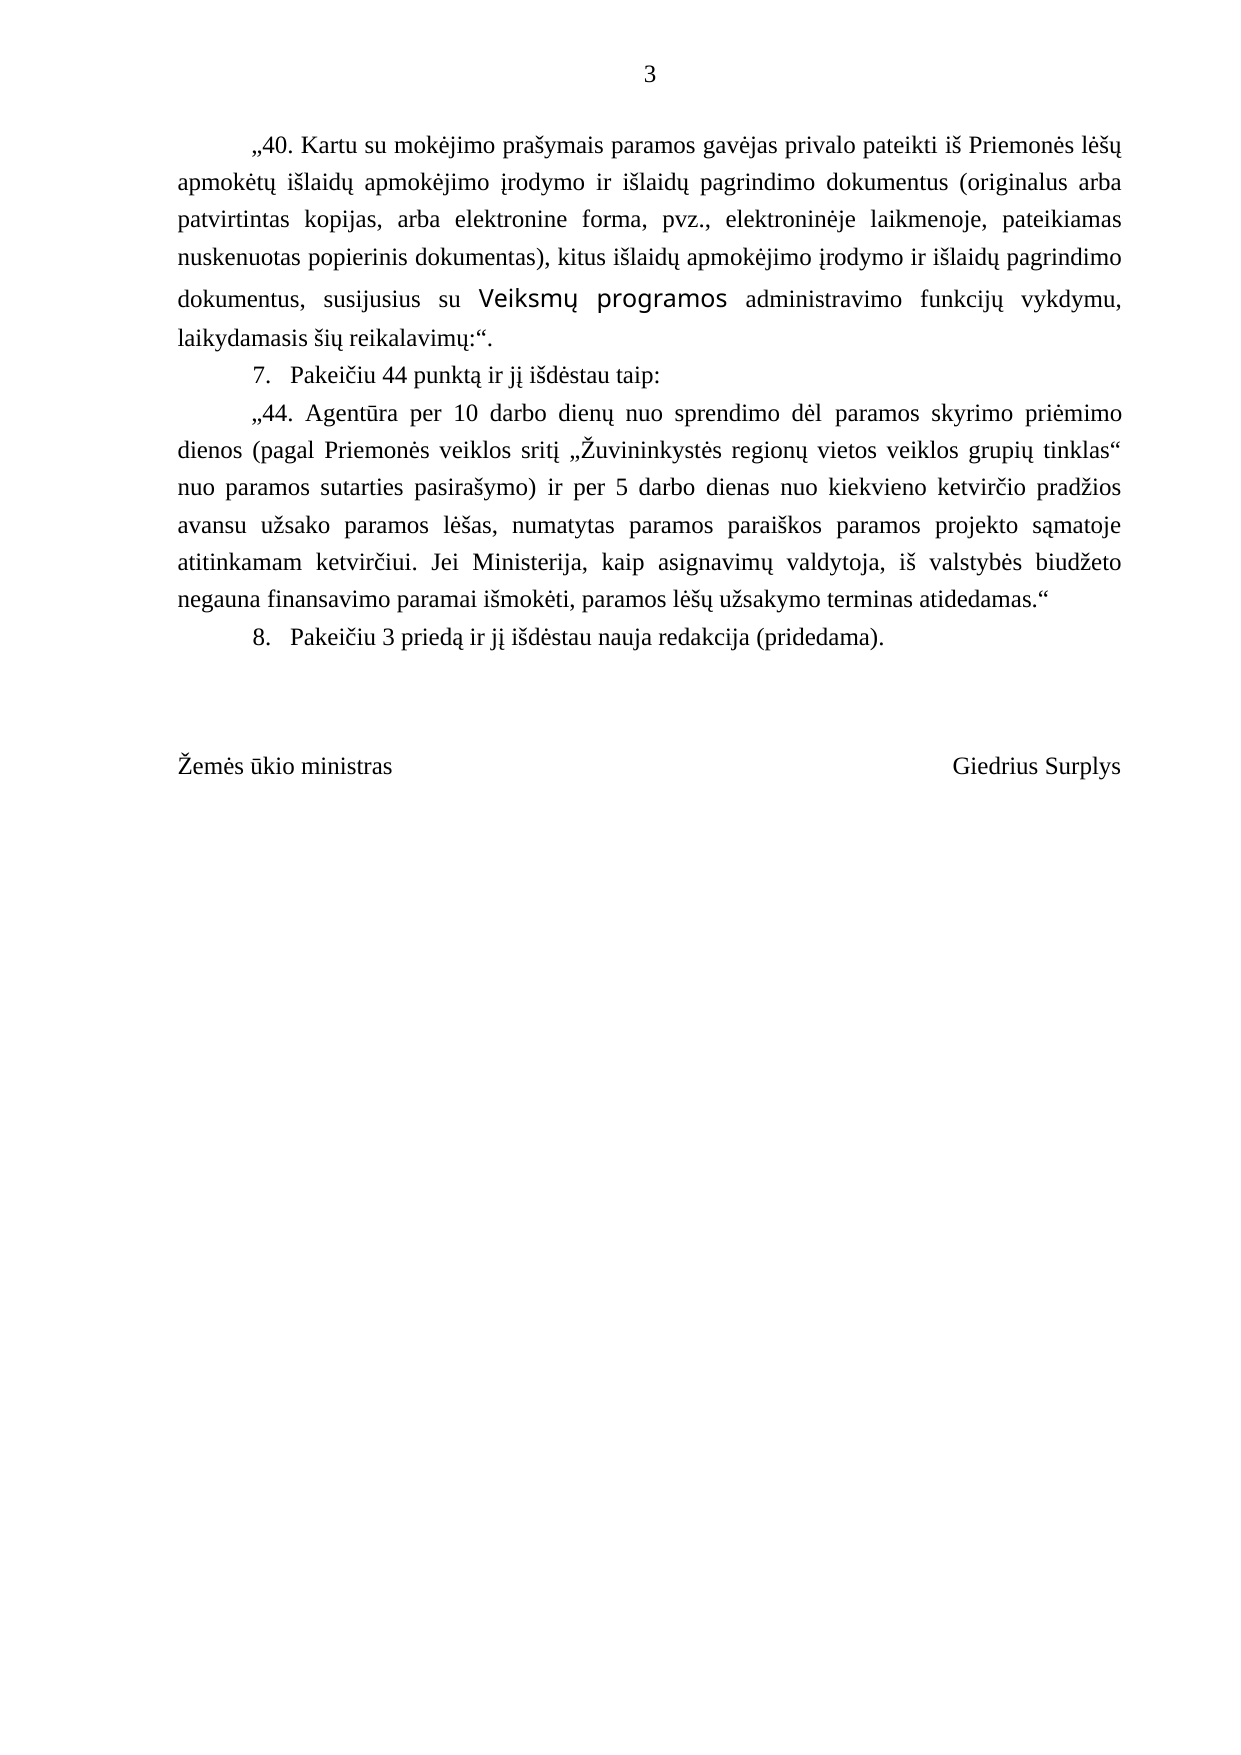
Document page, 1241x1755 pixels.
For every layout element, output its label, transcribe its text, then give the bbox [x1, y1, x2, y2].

text „44. Agentūra per 10 darbo dienų nuo sprendimo dėl paramos skyrimo priėmimo dienos (pagal Priemonės veiklos sritį „Žuvininkystės regionų vietos veiklos grupių tinklas“ nuo paramos sutarties pasirašymo) ir per 5 darbo dienas nuo kiekvieno ketvirčio pradžios avansu užsako paramos lėšas, numatytas paramos paraiškos paramos projekto sąmatoje atitinkamam ketvirčiui. Jei Ministerija, kaip asignavimų valdytoja, iš valstybės biudžeto negauna finansavimo paramai išmokėti, paramos lėšų užsakymo terminas atidedamas.“ [177, 398, 1122, 613]
text 7. Pakeičiu 44 punktą ir jį išdėstau taip: [252, 361, 1122, 389]
text „40. Kartu su mokėjimo prašymais paramos gavėjas privalo pateikti iš Priemonės lėšų apmokėtų išlaidų apmokėjimo įrodymo ir išlaidų pagrindimo dokumentus (originalus arba patvirtintas kopijas, arba elektronine forma, pvz., elektroninėje laikmenoje, pateikiamas nuskenuotas popierinis dokumentas), kitus išlaidų apmokėjimo įrodymo ir išlaidų pagrindimo dokumentus, susijusius su Veiksmų programos administravimo funkcijų vykdymu, laikydamasis šių reikalavimų:“. [177, 130, 1122, 352]
text Žemės ūkio ministras Giedrius Surplys [177, 751, 1122, 780]
text 8. Pakeičiu 3 priedą ir jį išdėstau nauja redakcija (pridedama). [252, 622, 1116, 650]
